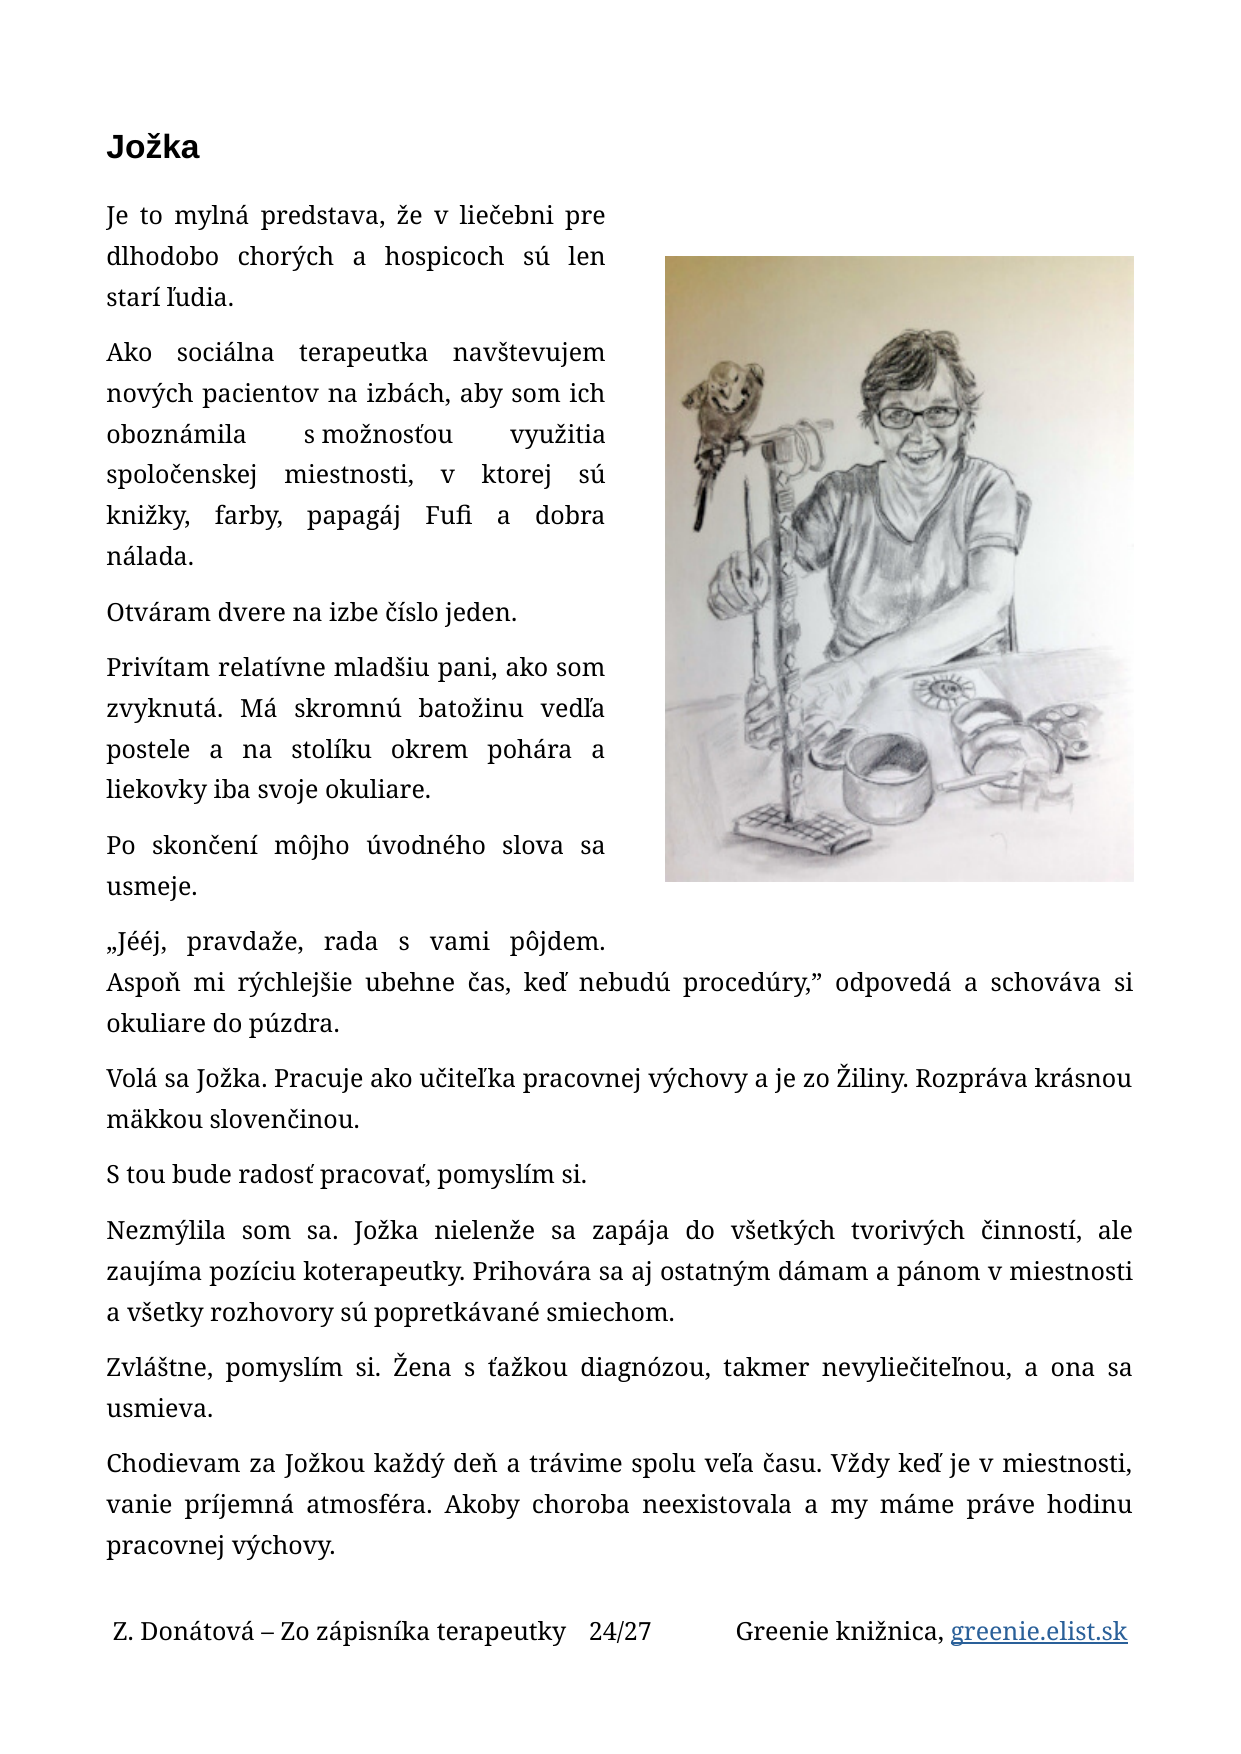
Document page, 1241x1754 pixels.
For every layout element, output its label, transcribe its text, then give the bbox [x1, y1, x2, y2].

text Otváram dvere na izbe číslo jeden. [106, 594, 665, 628]
text Po skončení môjho úvodného slova sa usmeje. [106, 827, 1134, 902]
picture [665, 256, 1134, 882]
text Volá sa Jožka. Pracuje ako učiteľka pracovnej výchovy a je zo Žiliny. Rozpráva krásnou mäkkou slovenčinou. [106, 1061, 1134, 1136]
text Chodievam za Jožkou každý deň a trávime spolu veľa času. Vždy keď je v miestnosti, vanie príjemná atmosféra. Akoby choroba neexistovala a my máme práve hodinu pracovnej výchovy. [106, 1446, 1134, 1562]
text S tou bude radosť pracovať, pomyslím si. [106, 1157, 1134, 1191]
text Nezmýlila som sa. Jožka nielenže sa zapája do všetkých tvorivých činností, ale zaujíma pozíciu koterapeutky. Prihovára sa aj ostatným dámam a pánom v miestnosti a všetky rozhovory sú popretkávané smiechom. [106, 1212, 1134, 1328]
text Je to mylná predstava, že v liečebni pre dlhodobo chorých a hospicoch sú len starí ľudia. [106, 197, 1134, 313]
subtitle Jožka [106, 127, 1134, 166]
text Zvláštne, pomyslím si. Žena s ťažkou diagnózou, takmer nevyliečiteľnou, a ona sa usmieva. [106, 1349, 1134, 1424]
text „Jééj, pravdaže, rada s vami pôjdem. Aspoň mi rýchlejšie ubehne čas, keď nebudú procedúry,” odpovedá a schováva si okuliare do púzdra. [106, 924, 1134, 1039]
text Ako sociálna terapeutka navštevujem nových pacientov na izbách, aby som ich oboznámila s možnosťou využitia spoločenskej miestnosti, v ktorej sú knižky, farby, papagáj Fufi a dobra nálada. [106, 334, 665, 573]
text Privítam relatívne mladšiu pani, ako som zvyknutá. Má skromnú batožinu vedľa postele a na stolíku okrem pohára a liekovky iba svoje okuliare. [106, 649, 665, 806]
